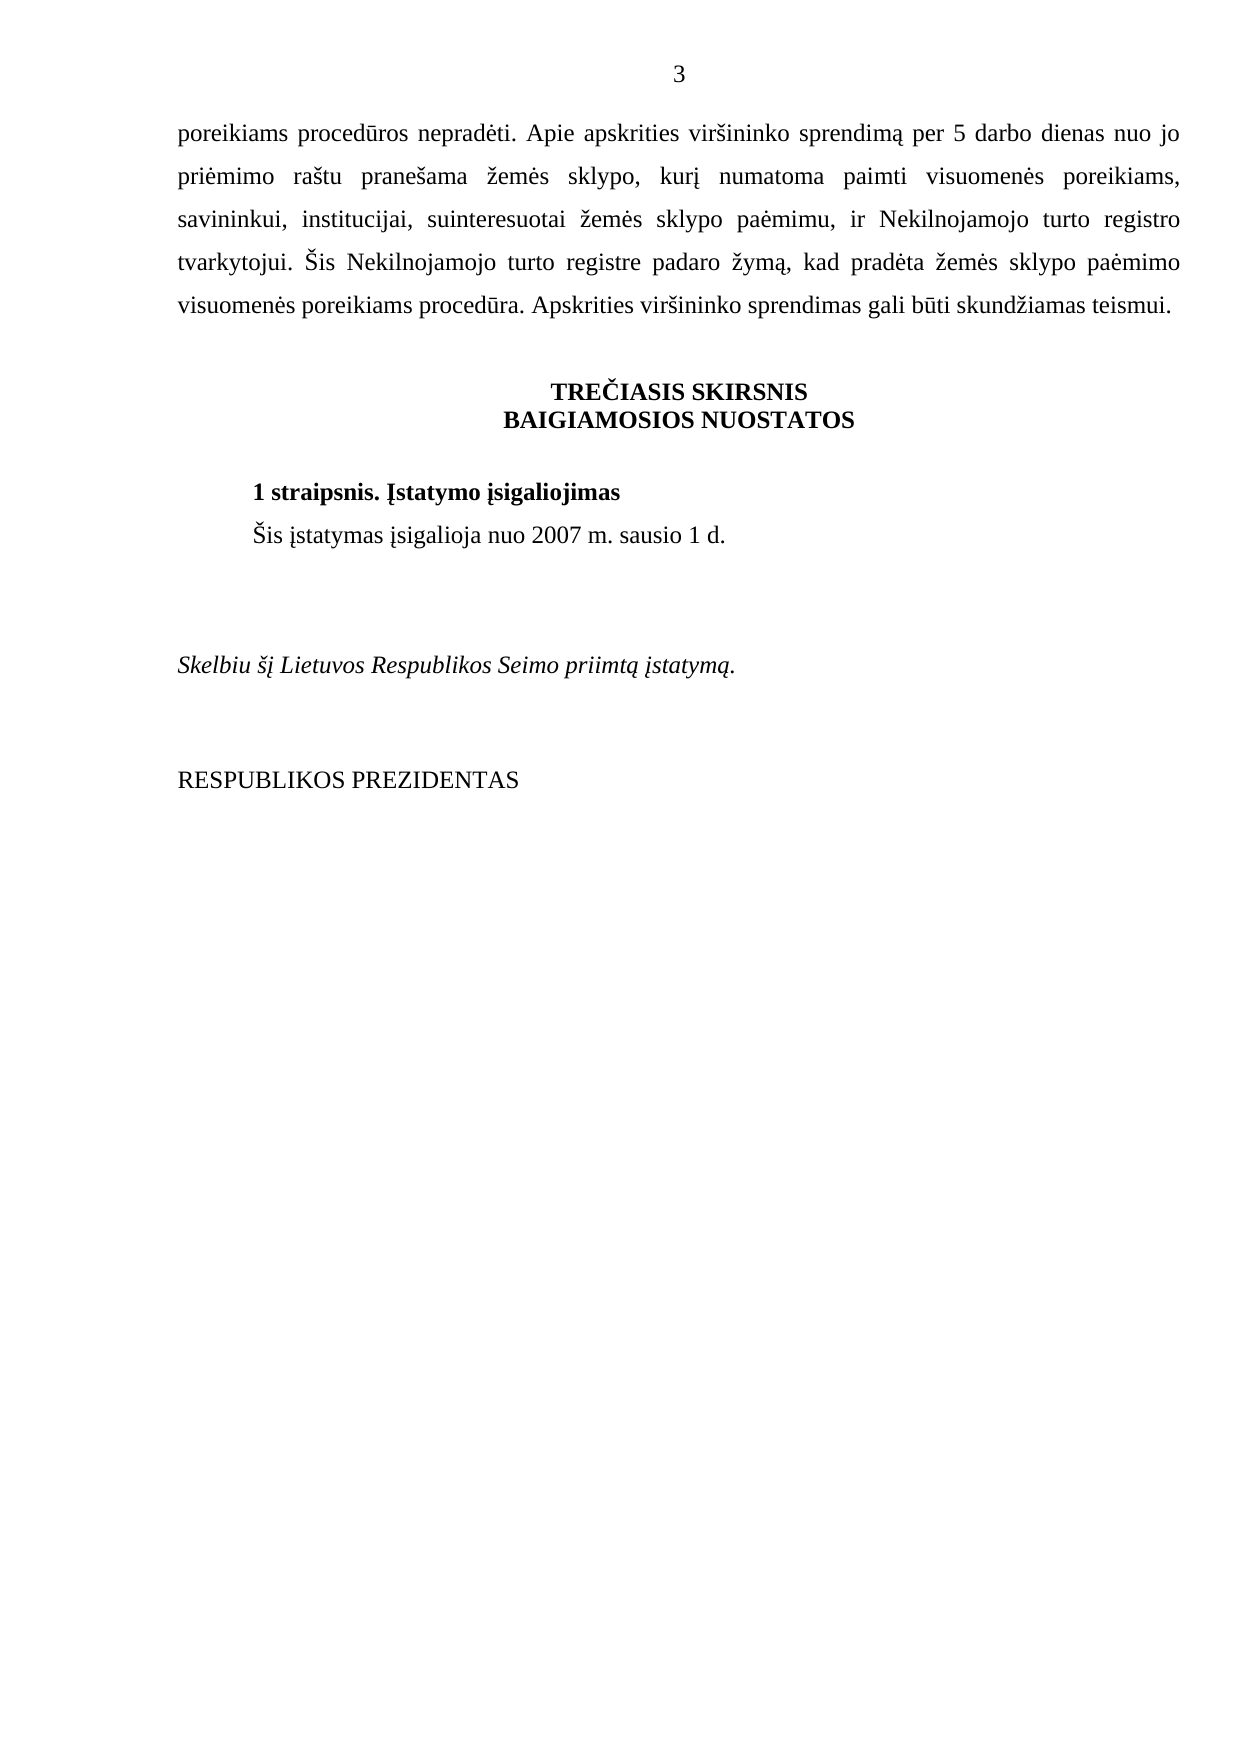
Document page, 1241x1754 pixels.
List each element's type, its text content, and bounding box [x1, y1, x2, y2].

text Skelbiu šį Lietuvos Respublikos Seimo priimtą įstatymą. [177, 650, 1181, 679]
text RESPUBLIKOS PREZIDENTAS [177, 765, 1181, 794]
text Šis įstatymas įsigalioja nuo 2007 m. sausio 1 d. [252, 521, 1181, 549]
text TREČIASIS SKIRSNIS [177, 377, 1181, 406]
text BAIGIAMOSIOS NUOSTATOS [177, 406, 1181, 434]
text poreikiams procedūros nepradėti. Apie apskrities viršininko sprendimą per 5 darbo dienas nuo jo priėmimo raštu pranešama žemės sklypo, kurį numatoma paimti visuomenės poreikiams, savininkui, institucijai, suinteresuotai žemės sklypo paėmimu, ir Nekilnojamojo turto registro tvarkytojui. Šis Nekilnojamojo turto registre padaro žymą, kad pradėta žemės sklypo paėmimo visuomenės poreikiams procedūra. Apskrities viršininko sprendimas gali būti skundžiamas teismui. [177, 118, 1181, 319]
text 1 straipsnis. Įstatymo įsigaliojimas [252, 477, 1181, 506]
